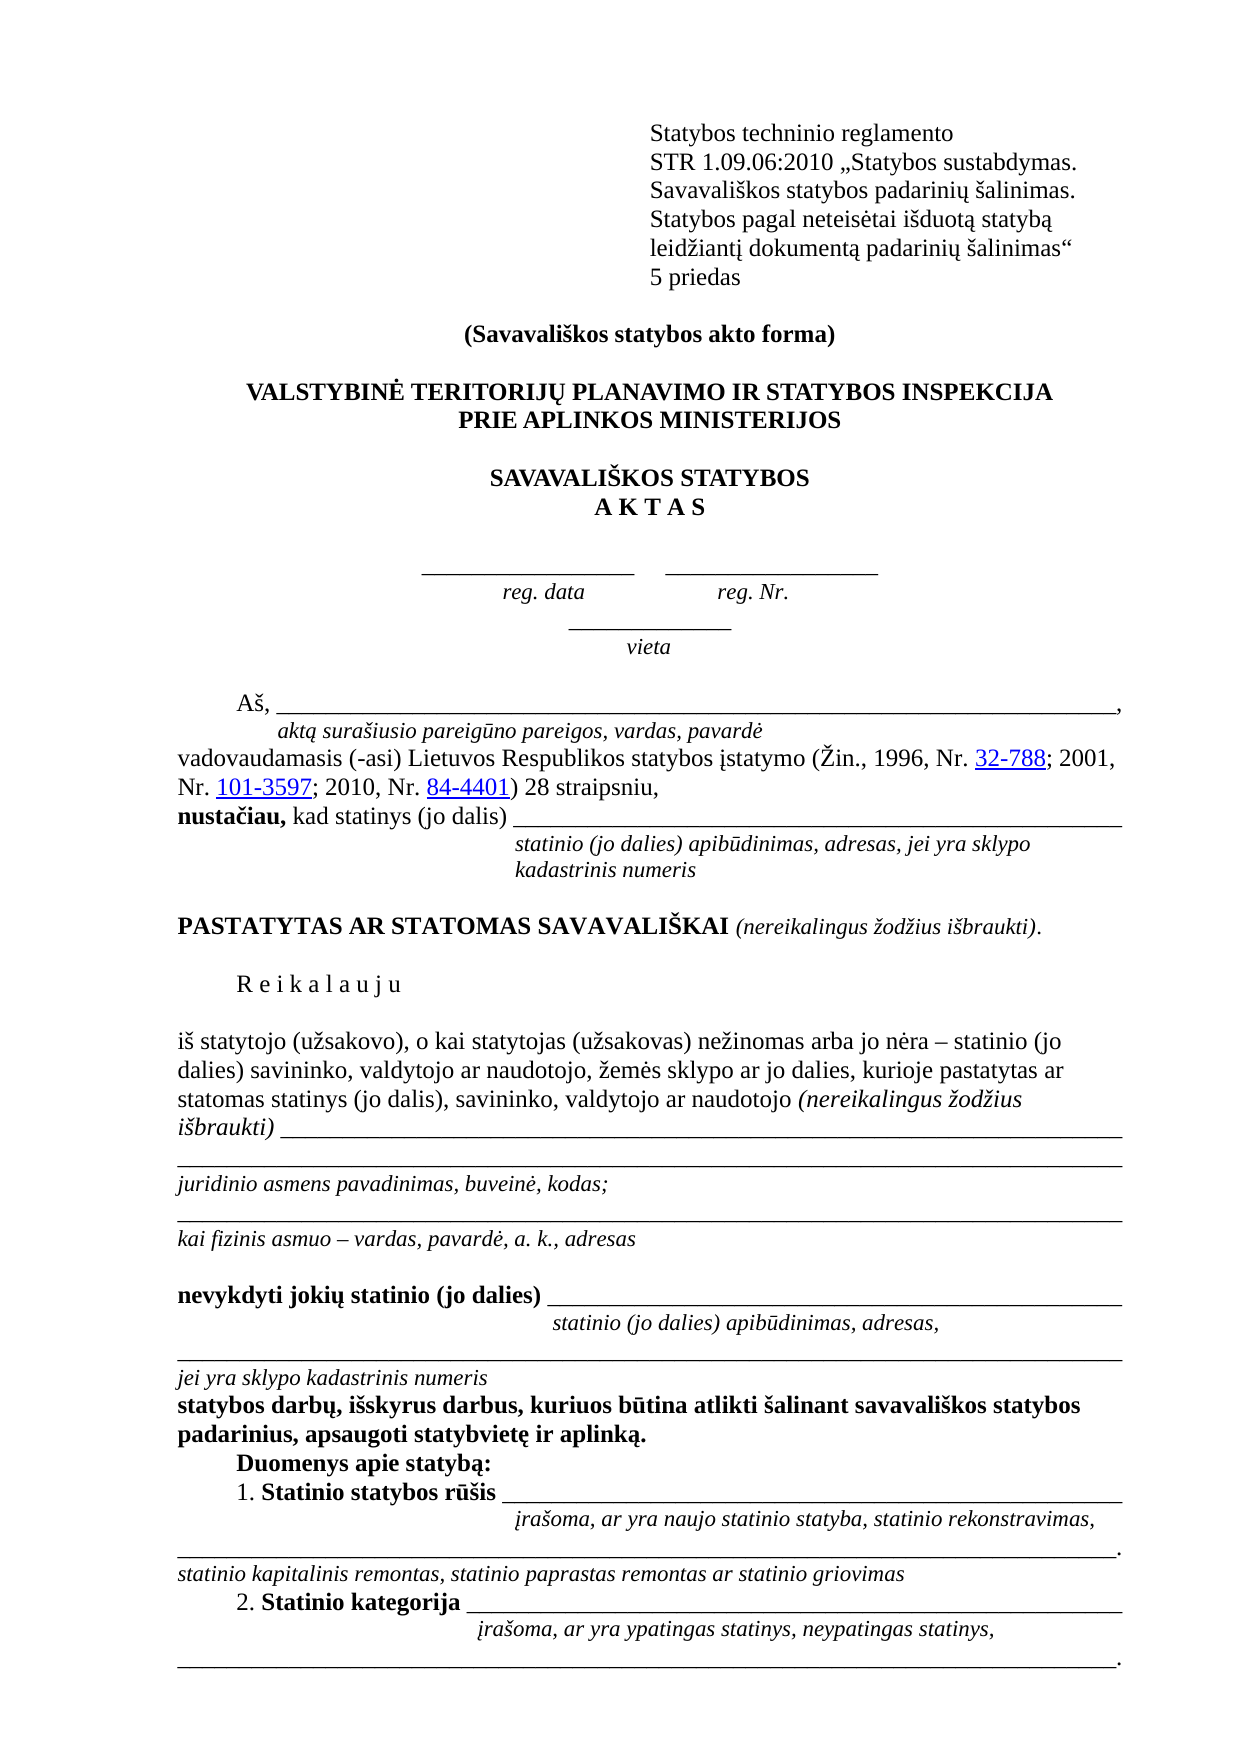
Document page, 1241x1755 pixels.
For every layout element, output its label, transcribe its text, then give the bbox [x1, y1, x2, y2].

text statinio kapitalinis remontas, statinio paprastas remontas ar statinio griovimas [177, 1560, 1122, 1587]
text _________________ _________________ [177, 549, 1122, 578]
text _ [177, 1335, 1122, 1360]
text įrašoma, ar yra naujo statinio statyba, statinio rekonstravimas, [515, 1505, 1122, 1532]
text kai fizinis asmuo – vardas, pavardė, a. k., adresas [177, 1225, 1122, 1251]
text jei yra sklypo kadastrinis numeris [177, 1364, 1122, 1390]
text SAVAVALIŠKOS STATYBOS [177, 463, 1122, 492]
text statybos darbų, išskyrus darbus, kuriuos būtina atlikti šalinant savavališkos statybos padarinius, apsaugoti statybvietę ir aplinką. [177, 1390, 1122, 1448]
text Duomenys apie statybą: [177, 1448, 1122, 1477]
text PASTATYTAS AR STATOMAS SAVAVALIŠKAI (nereikalingus žodžius išbraukti). [177, 911, 1122, 940]
text nevykdyti jokių statinio (jo dalies) [177, 1280, 1122, 1309]
text vieta [177, 633, 1122, 659]
text aktą surašiusio pareigūno pareigos, vardas, pavardė [277, 717, 1122, 743]
text statinio (jo dalies) apibūdinimas, adresas, [552, 1309, 1122, 1335]
text 2. Statinio kategorija [177, 1587, 1122, 1616]
text AKTAS [177, 492, 1122, 521]
text (Savavališkos statybos akto forma) [177, 319, 1122, 348]
text Aš, , [177, 688, 1122, 717]
text juridinio asmens pavadinimas, buveinė, kodas; [177, 1170, 1122, 1196]
text 1. Statinio statybos rūšis [177, 1477, 1122, 1505]
text statinio (jo dalies) apibūdinimas, adresas, jei yra sklypo kadastrinis numeris [515, 830, 1122, 882]
text Statybos techninio reglamento [649, 118, 1122, 147]
text Reikalauju [177, 969, 1122, 997]
text _ [177, 1196, 1122, 1221]
text _ . [177, 1642, 1122, 1671]
text VALSTYBINĖ TERITORIJŲ PLANAVIMO IR STATYBOS INSPEKCIJA [177, 377, 1122, 406]
text _ . [177, 1532, 1122, 1560]
text _ [177, 1141, 1122, 1166]
text _____________ [177, 604, 1122, 633]
text reg. data reg. Nr. [177, 578, 1122, 604]
text vadovaudamasis (-asi) Lietuvos Respublikos statybos įstatymo (Žin., 1996, Nr. 32-788; 2001, Nr. 101-3597; 2010, Nr. 84-4401) 28 straipsniu, [177, 743, 1122, 801]
text nustačiau, kad statinys (jo dalis) [177, 801, 1122, 830]
text įrašoma, ar yra ypatingas statinys, neypatingas statinys, [477, 1616, 1122, 1642]
text PRIE APLINKOS MINISTERIJOS [177, 406, 1122, 434]
text 5 priedas [649, 262, 1122, 291]
text STR 1.09.06:2010 „Statybos sustabdymas. Savavališkos statybos padarinių šalinimas. Statybos pagal neteisėtai išduotą statybą leidžiantį dokumentą padarinių šalinimas“ [649, 147, 1122, 262]
text iš statytojo (užsakovo), o kai statytojas (užsakovas) nežinomas arba jo nėra – statinio (jo dalies) savininko, valdytojo ar naudotojo, žemės sklypo ar jo dalies, kurioje pastatytas ar statomas statinys (jo dalis), savininko, valdytojo ar naudotojo (nereikalingus žodžius išbraukti) [177, 1026, 1122, 1141]
